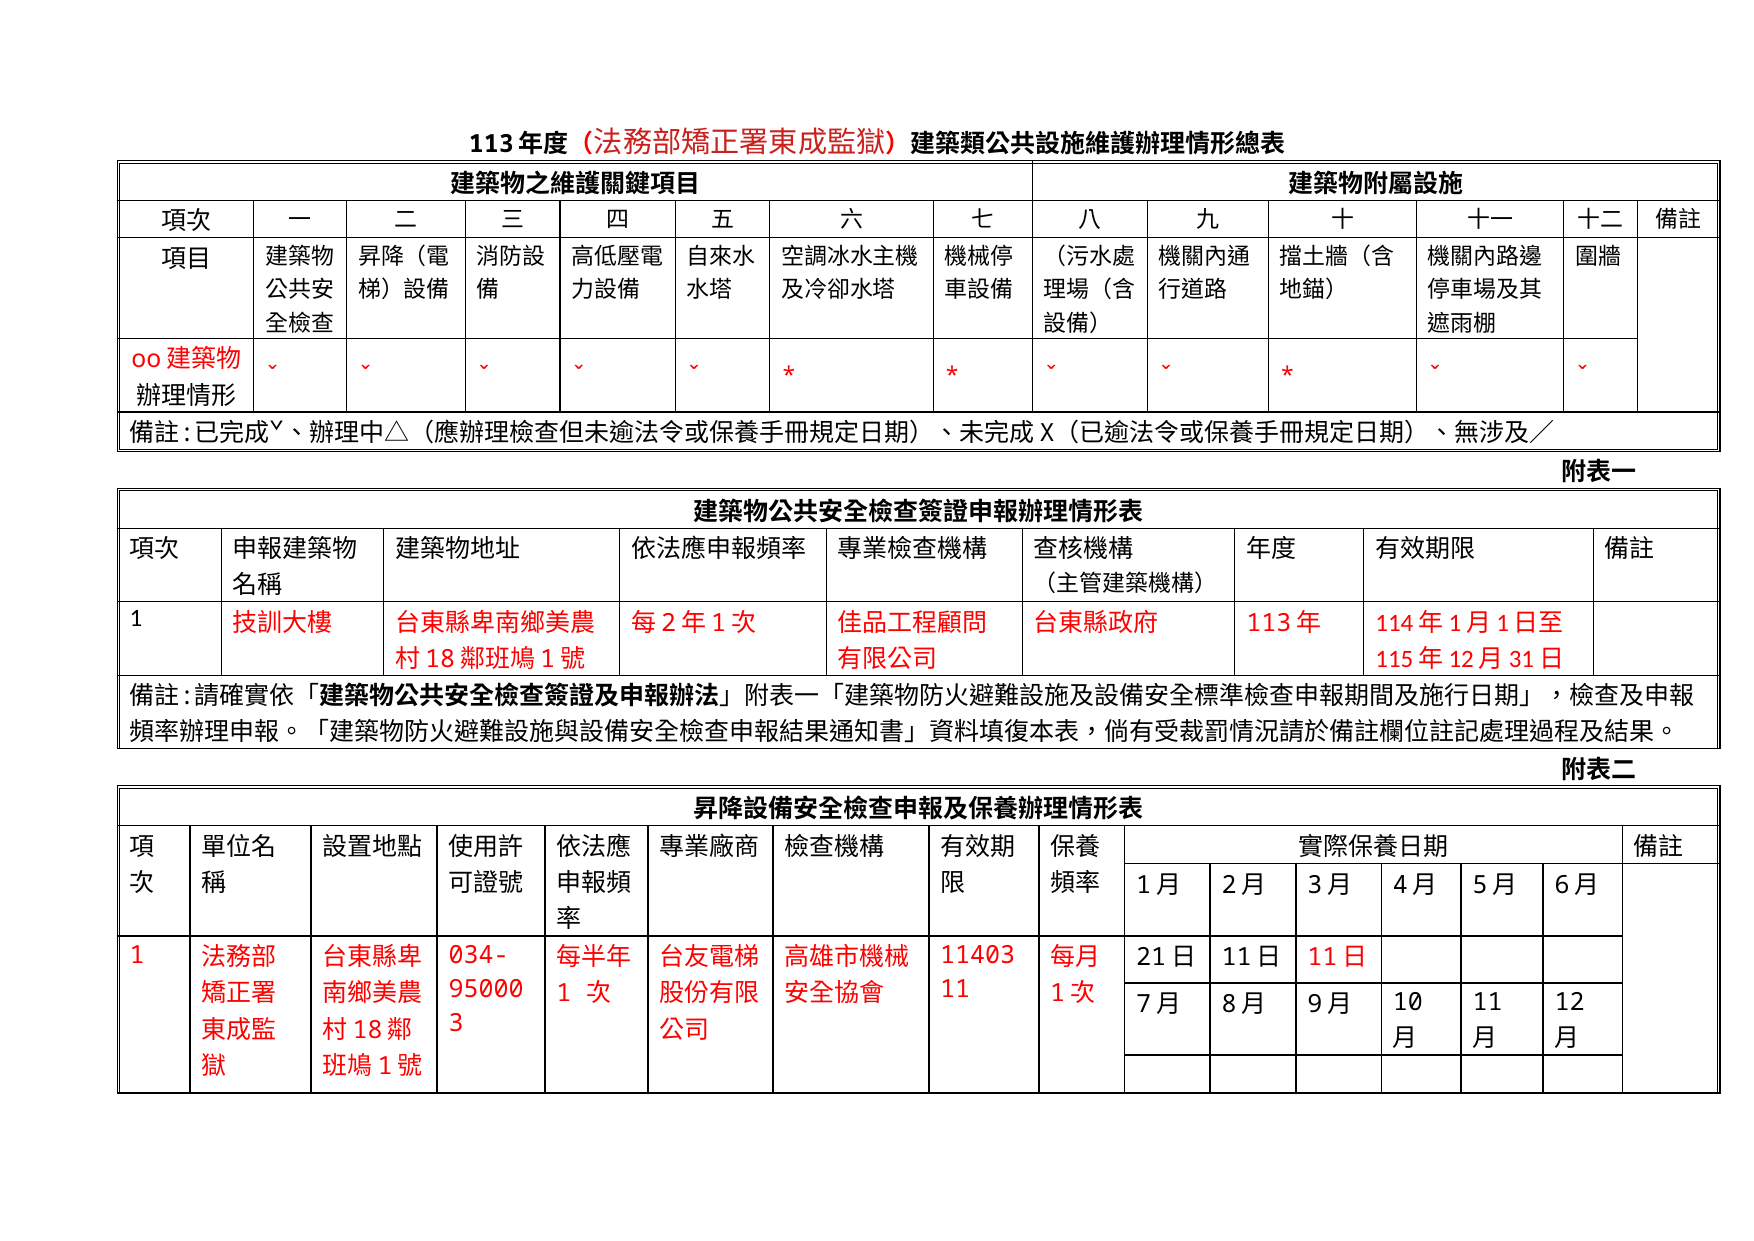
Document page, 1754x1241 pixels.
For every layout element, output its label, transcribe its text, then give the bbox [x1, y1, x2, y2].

table_cell 法務部矯正署東成監獄 [191, 937, 310, 1092]
table_cell 建築物地址 [384, 529, 619, 601]
table_cell ˇ [1417, 339, 1563, 411]
table_cell 設置地點 [312, 826, 436, 935]
table_cell * [934, 339, 1032, 411]
table_cell 專業檢查機構 [827, 529, 1022, 601]
table_cell 空調冰水主機及冷卻水塔 [770, 238, 933, 338]
text 附表一 [118, 452, 1636, 488]
table_cell 二 [347, 201, 465, 237]
table_cell [1462, 1056, 1542, 1092]
table_cell [1125, 1056, 1209, 1092]
table_cell [1623, 864, 1717, 1092]
table_cell 9月 [1297, 984, 1381, 1054]
table_cell 單位名稱 [191, 826, 310, 935]
table_cell 十 [1269, 201, 1416, 237]
table_cell [1211, 1056, 1295, 1092]
table_cell 5月 [1462, 864, 1542, 935]
table_cell 有效期限 [930, 826, 1038, 935]
table_cell 圍牆 [1564, 238, 1637, 338]
table_cell 備註 [1638, 201, 1717, 237]
table_cell 12月 [1544, 984, 1622, 1054]
table_cell 高低壓電力設備 [561, 238, 675, 338]
table_cell （污水處理場（含設備） [1033, 238, 1147, 338]
table_cell 四 [561, 201, 675, 237]
table_header 建築物附屬設施 [1033, 164, 1717, 200]
table_cell 五 [676, 201, 769, 237]
table_cell 11月 [1462, 984, 1542, 1054]
table_cell ˇ [347, 339, 465, 411]
table_cell 備註:請確實依「建築物公共安全檢查簽證及申報辦法」附表一「建築物防火避難設施及設備安全標準檢查申報期間及施行日期」，檢查及申報頻率辦理申報。「建築物防火避難設施與設備安全檢查申報結果通知書」資料填復本表，倘有受裁罰情況請於備註欄位註記處理過程及結果。 [120, 676, 1717, 748]
table_cell * [770, 339, 933, 411]
table_cell 每半年1 次 [546, 937, 647, 1092]
table_cell 4月 [1382, 864, 1460, 935]
table_cell 備註 [1594, 529, 1717, 601]
table_cell 自來水水塔 [676, 238, 769, 338]
table_cell [1544, 1056, 1622, 1092]
table_cell 年度 [1235, 529, 1363, 601]
table_cell 檢查機構 [774, 826, 928, 935]
table_cell 八 [1033, 201, 1147, 237]
table_cell 擋土牆（含地錨） [1269, 238, 1416, 338]
table_cell 項次 [120, 201, 253, 237]
table_cell 保養頻率 [1040, 826, 1124, 935]
table_cell 六 [770, 201, 933, 237]
table_cell 項次 [120, 826, 189, 935]
table_cell 10月 [1382, 984, 1460, 1054]
table_cell 九 [1148, 201, 1268, 237]
table_cell 1 [120, 937, 189, 1092]
table_cell 專業廠商 [649, 826, 772, 935]
table_cell 有效期限 [1364, 529, 1593, 601]
text 附表二 [118, 749, 1636, 785]
table_cell 三 [466, 201, 559, 237]
table_cell 項次 [120, 529, 221, 601]
table_header 昇降設備安全檢查申報及保養辦理情形表 [120, 789, 1717, 825]
table_cell 每2年1次 [620, 602, 826, 674]
table_cell 機關內通行道路 [1148, 238, 1268, 338]
table_cell 一 [254, 201, 346, 237]
table_cell 機械停車設備 [934, 238, 1032, 338]
table_header 建築物之維護關鍵項目 [120, 164, 1032, 200]
table_cell [1297, 1056, 1381, 1092]
table_cell 使用許可證號 [438, 826, 544, 935]
table_cell 1 [120, 602, 221, 674]
table_cell 高雄市機械安全協會 [774, 937, 928, 1092]
table_cell 機關內路邊停車場及其遮雨棚 [1417, 238, 1563, 338]
table_cell 2月 [1211, 864, 1295, 935]
table_cell 6月 [1544, 864, 1622, 935]
table_cell 113年 [1235, 602, 1363, 674]
table_cell 實際保養日期 [1125, 826, 1622, 862]
table_cell 昇降（電梯）設備 [347, 238, 465, 338]
table_cell 7月 [1125, 984, 1209, 1054]
table_cell 21日 [1125, 937, 1209, 982]
table_cell 依法應申報頻率 [620, 529, 826, 601]
table_cell * [1269, 339, 1416, 411]
table_cell ˇ [466, 339, 559, 411]
table_cell 建築物公共安全檢查 [254, 238, 346, 338]
table_header 建築物公共安全檢查簽證申報辦理情形表 [120, 491, 1717, 527]
table_cell 十二 [1564, 201, 1637, 237]
table_cell oo建築物 辦理情形 [120, 339, 253, 411]
table_cell 依法應申報頻率 [546, 826, 647, 935]
table_cell 技訓大樓 [222, 602, 383, 674]
table_cell 11日 [1211, 937, 1295, 982]
table_cell 11日 [1297, 937, 1381, 982]
table_cell ˇ [1033, 339, 1147, 411]
table_cell [1594, 602, 1717, 674]
table_cell 每月 1次 [1040, 937, 1124, 1092]
table_cell ˇ [1148, 339, 1268, 411]
table_cell 項目 [120, 238, 253, 338]
table_cell 台東縣卑南鄉美農村18鄰班鳩1號 [384, 602, 619, 674]
table_cell 114年1月1日至115年12月31日 [1364, 602, 1593, 674]
table_cell ˇ [561, 339, 675, 411]
table_cell 七 [934, 201, 1032, 237]
table_cell 備註:已完成ˇ、辦理中△（應辦理檢查但未逾法令或保養手冊規定日期）、未完成Χ（已逾法令或保養手冊規定日期）、無涉及∕ [120, 413, 1717, 449]
table_cell 消防設備 [466, 238, 559, 338]
text 113年度（法務部矯正署東成監獄）建築類公共設施維護辦理情形總表 [118, 118, 1636, 160]
table_cell ˇ [676, 339, 769, 411]
table_cell 台東縣政府 [1023, 602, 1234, 674]
table_cell 查核機構 （主管建築機構） [1023, 529, 1234, 601]
table_cell 備註 [1623, 826, 1717, 862]
table_cell 034-950003 [438, 937, 544, 1092]
table_cell [1544, 937, 1622, 982]
table_cell 佳品工程顧問有限公司 [827, 602, 1022, 674]
table_cell [1382, 937, 1460, 982]
table_cell 申報建築物名稱 [222, 529, 383, 601]
table_cell 1月 [1125, 864, 1209, 935]
table_cell [1638, 238, 1717, 411]
table_cell [1462, 937, 1542, 982]
table_cell ˇ [1564, 339, 1637, 411]
table_cell 8月 [1211, 984, 1295, 1054]
table_cell [1382, 1056, 1460, 1092]
table_cell 台友電梯股份有限公司 [649, 937, 772, 1092]
table_cell 台東縣卑南鄉美農村18鄰班鳩1號 [312, 937, 436, 1092]
table_cell 十一 [1417, 201, 1563, 237]
table_cell 1140311 [930, 937, 1038, 1092]
table_cell ˇ [254, 339, 346, 411]
table_cell 3月 [1297, 864, 1381, 935]
